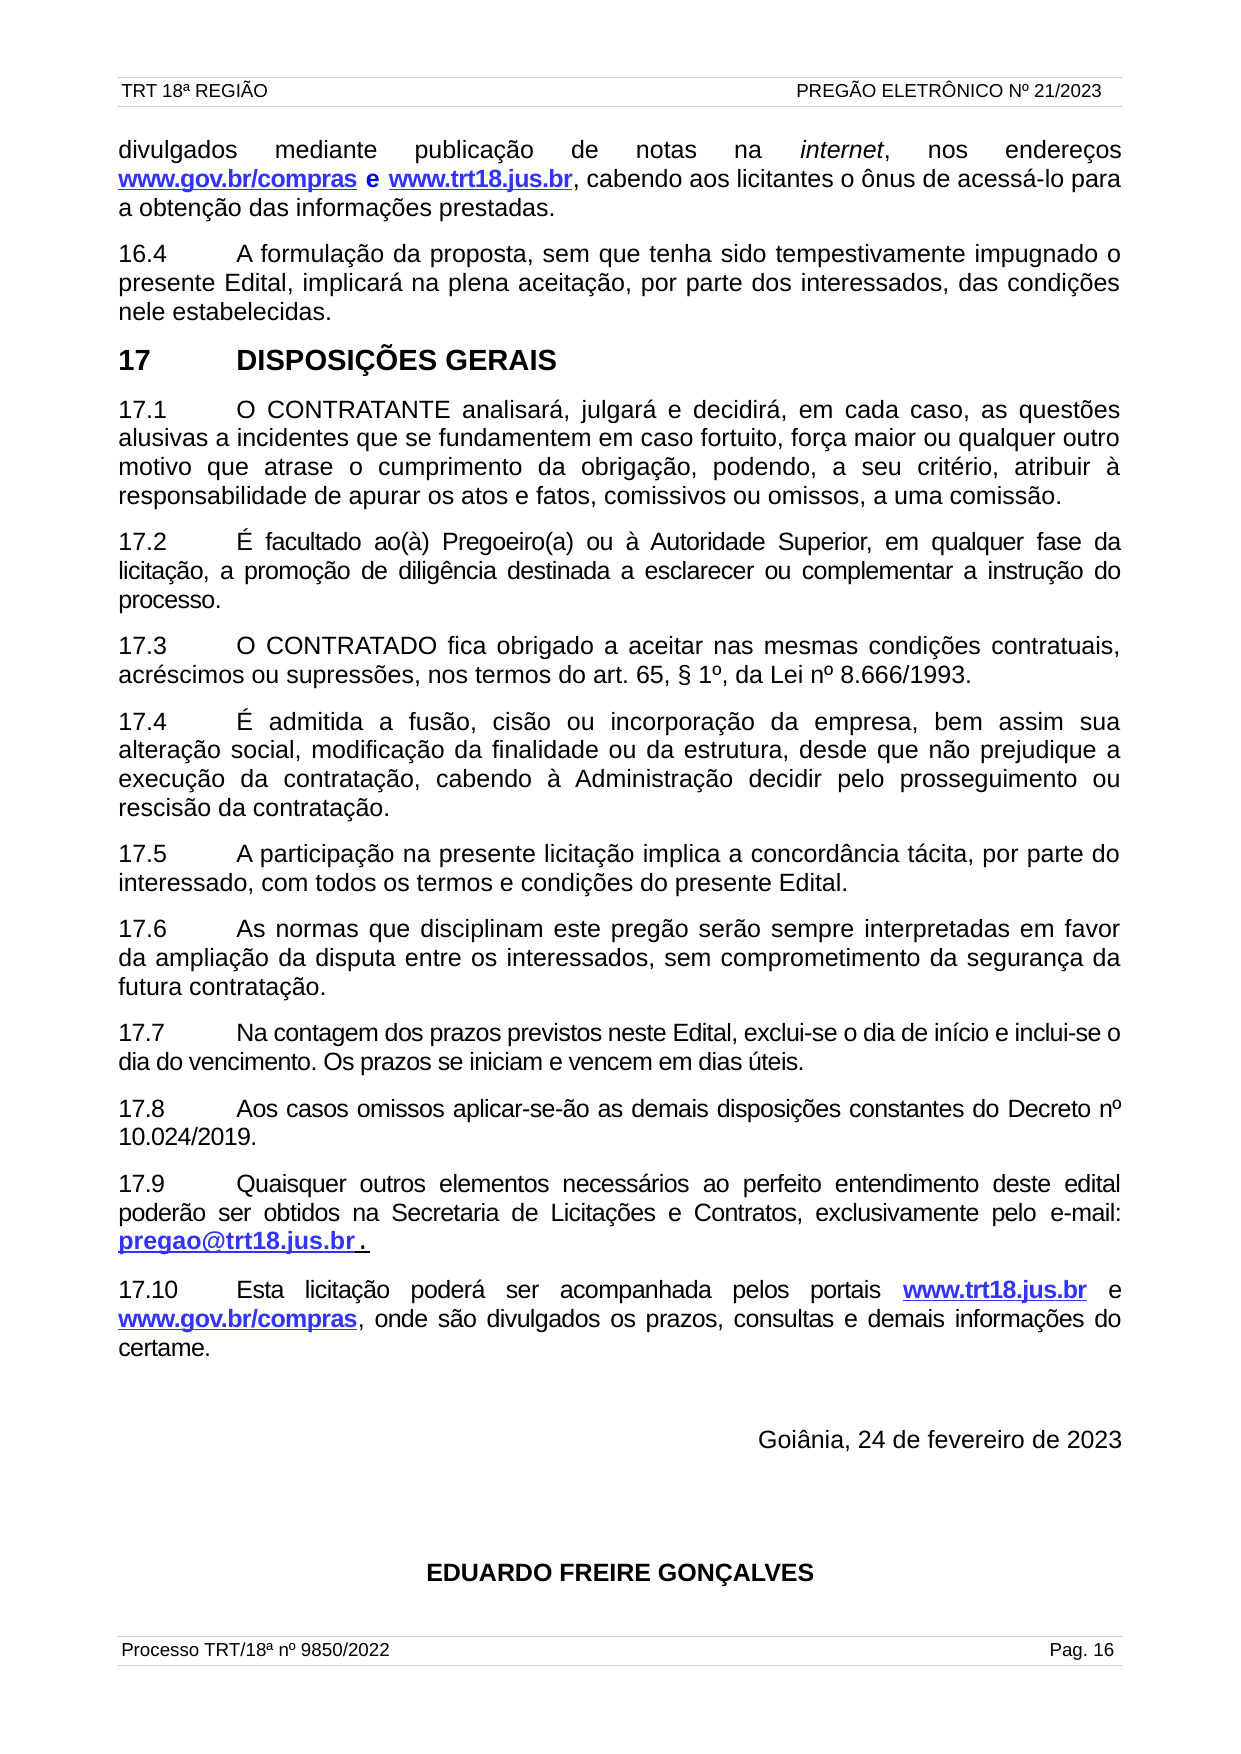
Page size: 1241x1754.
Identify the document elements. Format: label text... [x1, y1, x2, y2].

text 17.7 Na contagem dos prazos previstos neste Edital, exclui-se o dia de início e inclui-se o dia do vencimento. Os prazos se iniciam e vencem em dias úteis. [118, 1018, 1122, 1076]
text Goiânia, 24 de fevereiro de 2023 [118, 1425, 1122, 1454]
text 17.8 Aos casos omissos aplicar-se-ão as demais disposições constantes do Decreto nº 10.024/2019. [118, 1094, 1122, 1151]
text EDUARDO FREIRE GONÇALVES [118, 1558, 1122, 1587]
list 17.10 Esta licitação poderá ser acompanhada pelos portais www.trt18.jus.br e www.gov.br/compras, onde são divulgados os prazos, consultas e demais informações do certame. [118, 1275, 1122, 1361]
text 17.2 É facultado ao(à) Pregoeiro(a) ou à Autoridade Superior, em qualquer fase da licitação, a promoção de diligência destinada a esclarecer ou complementar a instrução do processo. [118, 527, 1122, 614]
text 17.6 As normas que disciplinam este pregão serão sempre interpretadas em favor da ampliação da disputa entre os interessados, sem comprometimento da segurança da futura contratação. [118, 914, 1122, 1001]
text divulgados mediante publicação de notas na internet, nos endereços www.gov.br/compras e www.trt18.jus.br, cabendo aos licitantes o ônus de acessá-lo para a obtenção das informações prestadas. [118, 136, 1122, 222]
text 17.4 É admitida a fusão, cisão ou incorporação da empresa, bem assim sua alteração social, modificação da finalidade ou da estrutura, desde que não prejudique a execução da contratação, cabendo à Administração decidir pelo prosseguimento ou rescisão da contratação. [118, 707, 1122, 822]
text 17 DISPOSIÇÕES GERAIS [118, 343, 1122, 377]
text 17.1 O CONTRATANTE analisará, julgará e decidirá, em cada caso, as questões alusivas a incidentes que se fundamentem em caso fortuito, força maior ou qualquer outro motivo que atrase o cumprimento da obrigação, podendo, a seu critério, atribuir à responsabilidade de apurar os atos e fatos, comissivos ou omissos, a uma comissão. [118, 395, 1122, 510]
text 16.4 A formulação da proposta, sem que tenha sido tempestivamente impugnado o presente Edital, implicará na plena aceitação, por parte dos interessados, das condições nele estabelecidas. [118, 239, 1122, 326]
list 17.9 Quaisquer outros elementos necessários ao perfeito entendimento deste edital poderão ser obtidos na Secretaria de Licitações e Contratos, exclusivamente pelo e-mail: pregao@trt18.jus.br. [118, 1169, 1122, 1257]
text 17.3 O CONTRATADO fica obrigado a aceitar nas mesmas condições contratuais, acréscimos ou supressões, nos termos do art. 65, § 1º, da Lei nº 8.666/1993. [118, 631, 1122, 689]
text 17.5 A participação na presente licitação implica a concordância tácita, por parte do interessado, com todos os termos e condições do presente Edital. [118, 839, 1122, 897]
